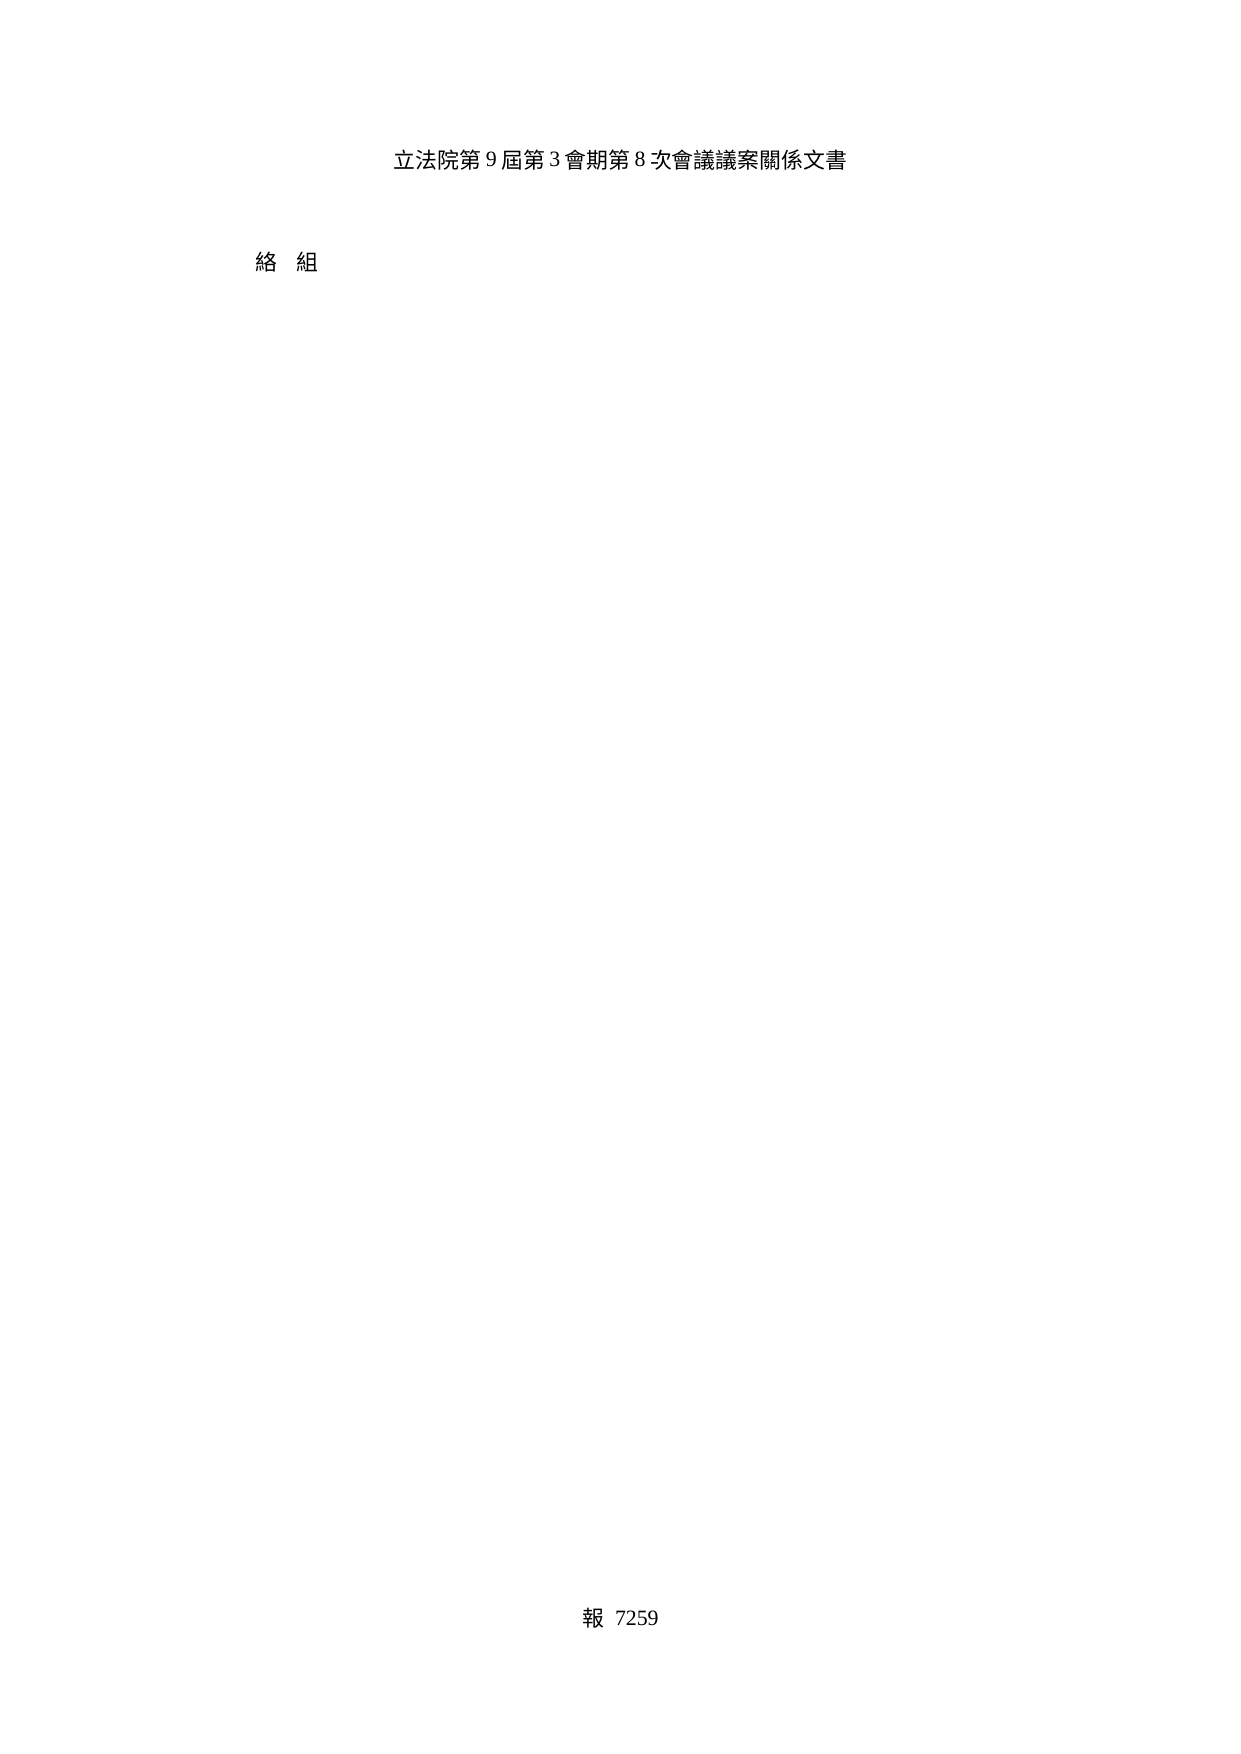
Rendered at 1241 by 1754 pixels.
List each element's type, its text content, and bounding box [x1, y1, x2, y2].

text 絡組 [162, 219, 1078, 281]
